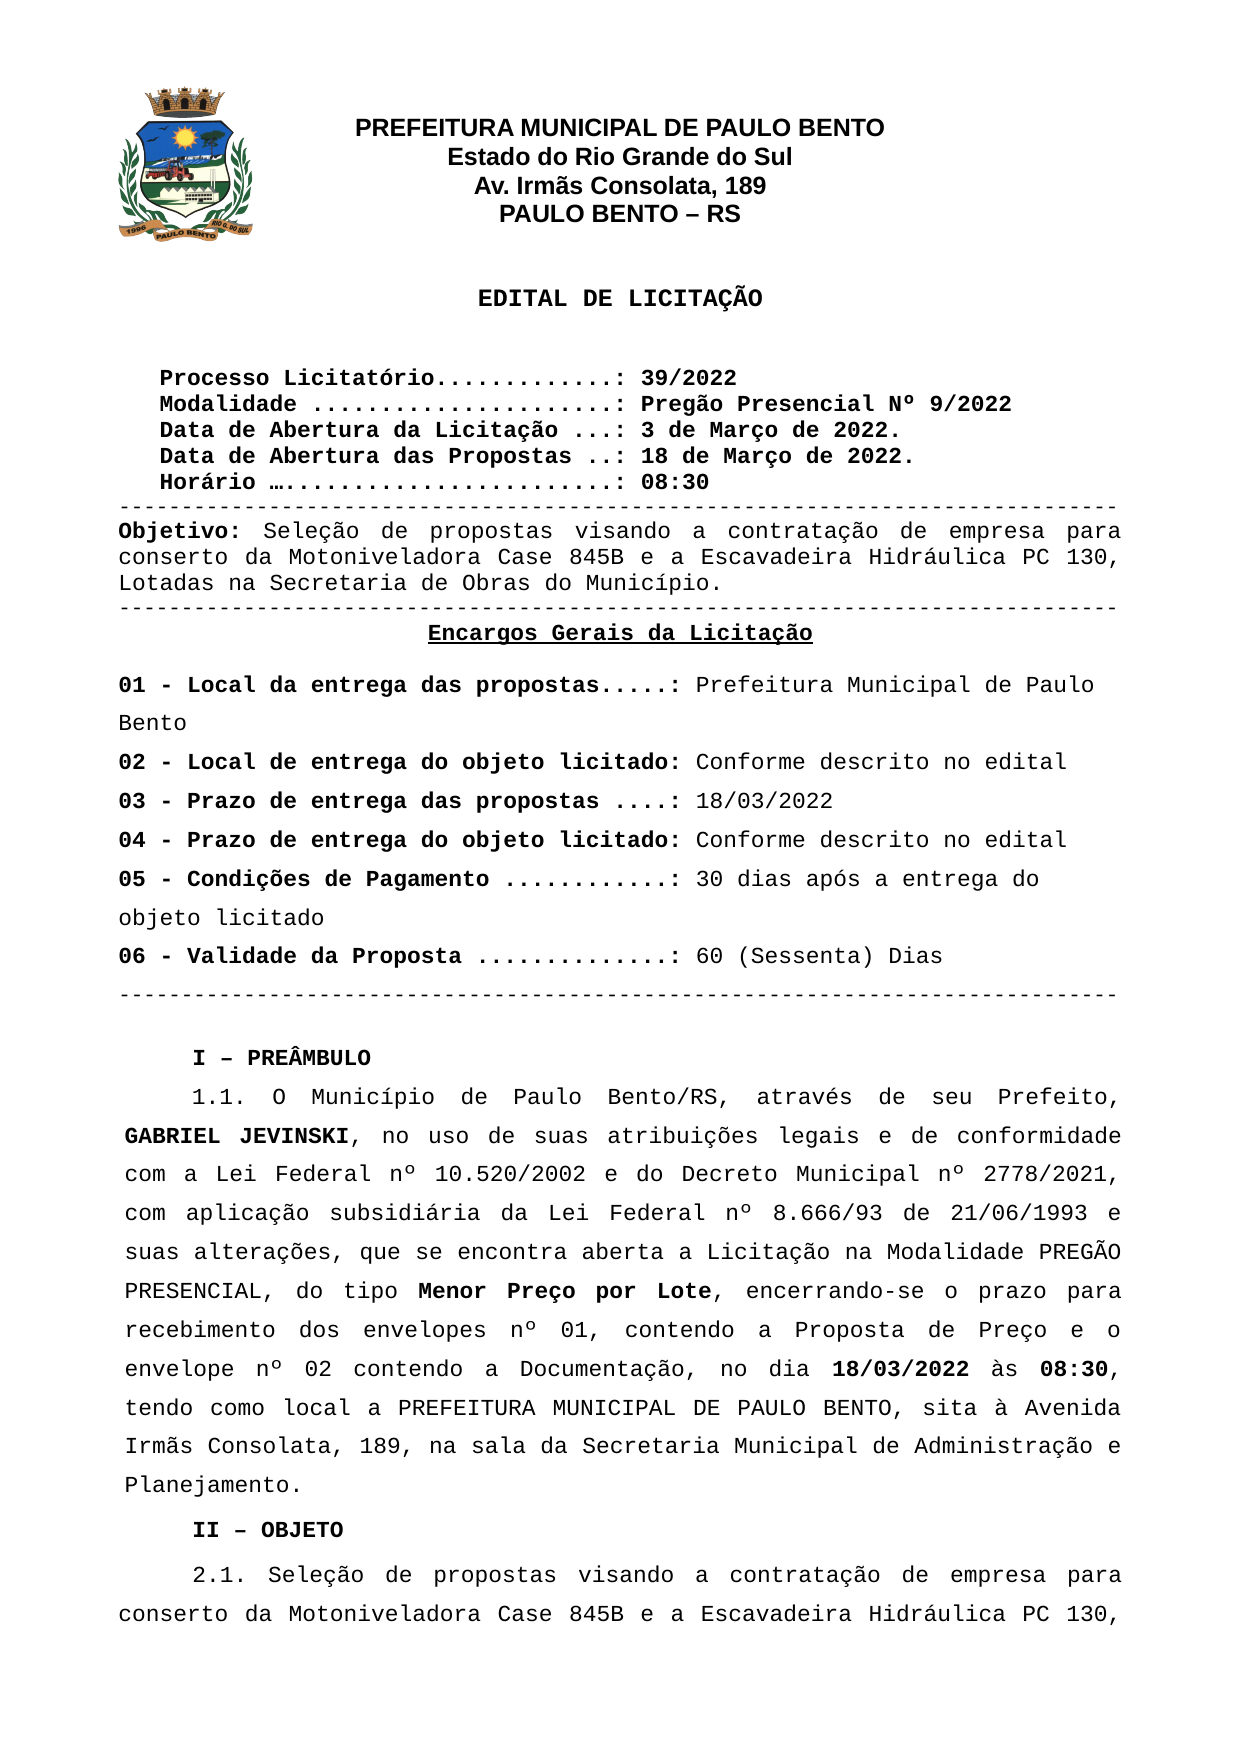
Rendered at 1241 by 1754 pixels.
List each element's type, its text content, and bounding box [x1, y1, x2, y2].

text -------------------------------------------------------------------------------- [118, 984, 1122, 1007]
text 03 - Prazo de entrega das propostas ....: 18/03/2022 [118, 789, 1122, 815]
text 1.1. O Município de Paulo Bento/RS, através de seu Prefeito, GABRIEL JEVINSKI, no uso de suas atribuições legais e de conformidade com a Lei Federal nº 10.520/2002 e do Decreto Municipal nº 2778/2021, com aplicação subsidiária da Lei Federal nº 8.666/93 de 21/06/1993 e suas alterações, que se encontra aberta a Licitação na Modalidade PREGÃO PRESENCIAL, do tipo Menor Preço por Lote, encerrando-se o prazo para recebimento dos envelopes nº 01, contendo a Proposta de Preço e o envelope nº 02 contendo a Documentação, no dia 18/03/2022 às 08:30, tendo como local a PREFEITURA MUNICIPAL DE PAULO BENTO, sita à Avenida Irmãs Consolata, 189, na sala da Secretaria Municipal de Administração e Planejamento. [124, 1085, 1122, 1499]
text I – PREÂMBULO [118, 1046, 1122, 1072]
picture [118, 86, 253, 242]
text -------------------------------------------------------------------------------- [118, 597, 1122, 621]
text EDITAL DE LICITAÇÃO [118, 286, 1122, 314]
text 02 - Local de entrega do objeto licitado: Conforme descrito no edital [118, 751, 1122, 777]
text Objetivo: Seleção de propostas visando a contratação de empresa para conserto da Motoniveladora Case 845B e a Escavadeira Hidráulica PC 130, Lotadas na Secretaria de Obras do Município. [118, 519, 1122, 597]
text 2.1. Seleção de propostas visando a contratação de empresa para conserto da Motoniveladora Case 845B e a Escavadeira Hidráulica PC 130, [118, 1563, 1122, 1628]
text Processo Licitatório.............: 39/2022 [118, 366, 1122, 392]
text 04 - Prazo de entrega do objeto licitado: Conforme descrito no edital [118, 828, 1122, 854]
text 01 - Local da entrega das propostas.....: Prefeitura Municipal de Paulo Bento [118, 673, 1122, 738]
text 06 - Validade da Proposta ..............: 60 (Sessenta) Dias [118, 945, 1122, 971]
text -------------------------------------------------------------------------------- [118, 496, 1122, 519]
text 05 - Condições de Pagamento ............: 30 dias após a entrega do objeto licitado [118, 867, 1122, 932]
text Encargos Gerais da Licitação [118, 621, 1122, 647]
text Horário …........................: 08:30 [118, 470, 1122, 496]
text Data de Abertura das Propostas ..: 18 de Março de 2022. [118, 444, 1122, 470]
text Modalidade ......................: Pregão Presencial Nº 9/2022 [118, 392, 1122, 418]
text II – OBJETO [118, 1518, 1122, 1544]
text Data de Abertura da Licitação ...: 3 de Março de 2022. [118, 418, 1122, 444]
